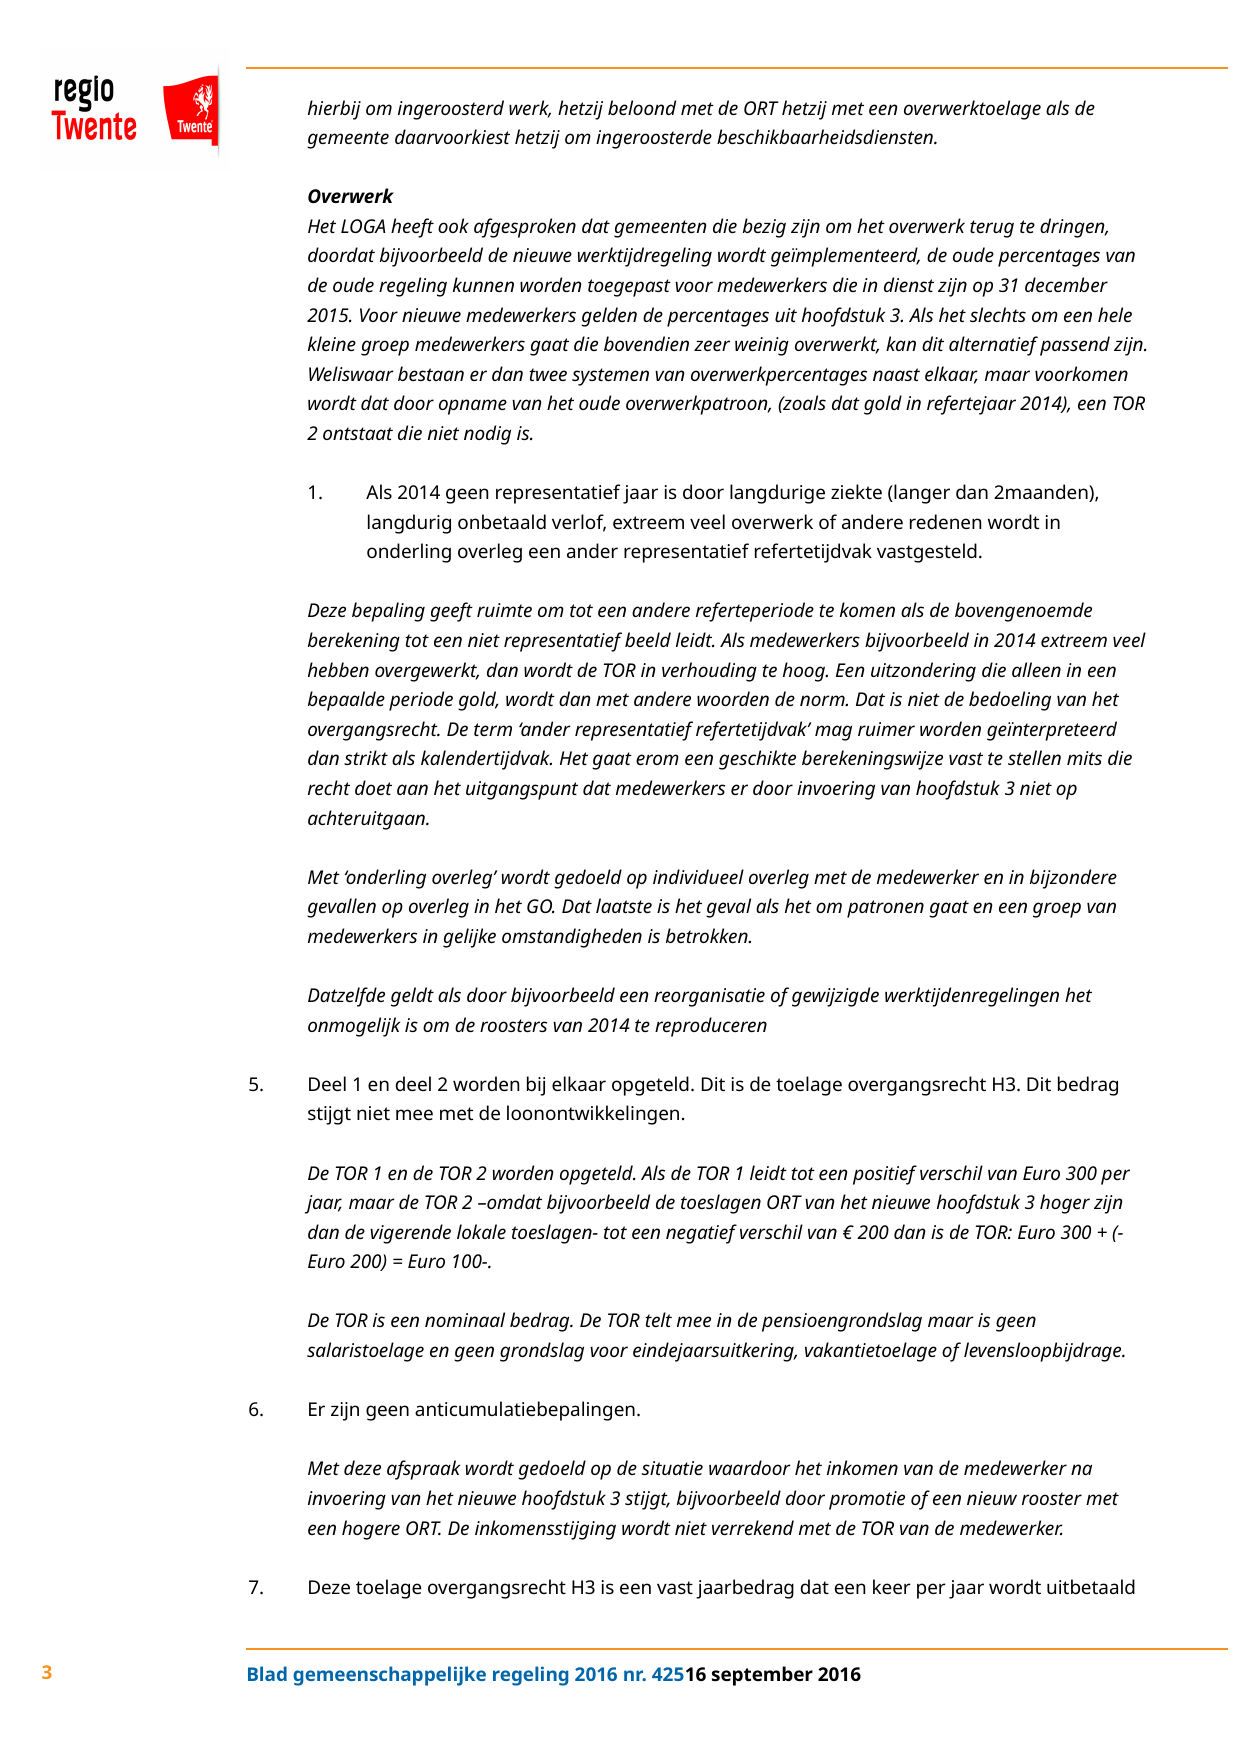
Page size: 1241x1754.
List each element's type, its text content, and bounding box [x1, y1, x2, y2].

list Deze bepaling geeft ruimte om tot een andere referteperiode te komen als de bovengenoemde berekening tot een niet representatief beeld leidt. Als medewerkers bijvoorbeeld in 2014 extreem veel hebben overgewerkt, dan wordt de TOR in verhouding te hoog. Een uitzondering die alleen in een bepaalde periode gold, wordt dan met andere woorden de norm. Dat is niet de bedoeling van het overgangsrecht. De term ‘ander representatief refertetijdvak’ mag ruimer worden geïnterpreteerd dan strikt als kalendertijdvak. Het gaat erom een geschikte berekeningswijze vast te stellen mits die recht doet aan het uitgangspunt dat medewerkers er door invoering van hoofdstuk 3 niet op achteruitgaan. [248, 598, 1152, 831]
list hierbij om ingeroosterd werk, hetzij beloond met de ORT hetzij met een overwerktoelage als de gemeente daarvoorkiest hetzij om ingeroosterde beschikbaarheidsdiensten. [248, 95, 1152, 150]
list Met deze afspraak wordt gedoeld op de situatie waardoor het inkomen van de medewerker na invoering van het nieuwe hoofdstuk 3 stijgt, bijvoorbeeld door promotie of een nieuw rooster met een hogere ORT. De inkomensstijging wordt niet verrekend met de TOR van de medewerker. [248, 1456, 1152, 1541]
picture [41, 47, 231, 172]
list De TOR 1 en de TOR 2 worden opgeteld. Als de TOR 1 leidt tot een positief verschil van Euro 300 per jaar, maar de TOR 2 –omdat bijvoorbeeld de toeslagen ORT van het nieuwe hoofdstuk 3 hoger zijn dan de vigerende lokale toeslagen- tot een negatief verschil van € 200 dan is de TOR: Euro 300 + (-Euro 200) = Euro 100-. [248, 1160, 1152, 1274]
list De TOR is een nominaal bedrag. De TOR telt mee in de pensioengrondslag maar is geen salaristoelage en geen grondslag voor eindejaarsuitkering, vakantietoelage of levensloopbijdrage. [248, 1308, 1152, 1363]
list Datzelfde geldt als door bijvoorbeeld een reorganisatie of gewijzigde werktijdenregelingen het onmogelijk is om de roosters van 2014 te reproduceren [248, 982, 1152, 1038]
list Er zijn geen anticumulatiebepalingen. [248, 1396, 1152, 1422]
list Overwerk [248, 183, 1152, 209]
list Met ‘onderling overleg’ wordt gedoeld op individueel overleg met de medewerker en in bijzondere gevallen op overleg in het GO. Dat laatste is het geval als het om patronen gaat en een groep van medewerkers in gelijke omstandigheden is betrokken. [248, 864, 1152, 949]
list Als 2014 geen representatief jaar is door langdurige ziekte (langer dan 2maanden), langdurig onbetaald verlof, extreem veel overwerk of andere redenen wordt in onderling overleg een ander representatief refertetijdvak vastgesteld. [307, 479, 1152, 564]
list Deze toelage overgangsrecht H3 is een vast jaarbedrag dat een keer per jaar wordt uitbetaald [248, 1574, 1152, 1600]
list Het LOGA heeft ook afgesproken dat gemeenten die bezig zijn om het overwerk terug te dringen, doordat bijvoorbeeld de nieuwe werktijdregeling wordt geïmplementeerd, de oude percentages van de oude regeling kunnen worden toegepast voor medewerkers die in dienst zijn op 31 december 2015. Voor nieuwe medewerkers gelden de percentages uit hoofdstuk 3. Als het slechts om een hele kleine groep medewerkers gaat die bovendien zeer weinig overwerkt, kan dit alternatief passend zijn. Weliswaar bestaan er dan twee systemen van overwerkpercentages naast elkaar, maar voorkomen wordt dat door opname van het oude overwerkpatroon, (zoals dat gold in refertejaar 2014), een TOR 2 ontstaat die niet nodig is. [248, 213, 1152, 446]
list Deel 1 en deel 2 worden bij elkaar opgeteld. Dit is de toelage overgangsrecht H3. Dit bedrag stijgt niet mee met de loonontwikkelingen. [248, 1071, 1152, 1126]
